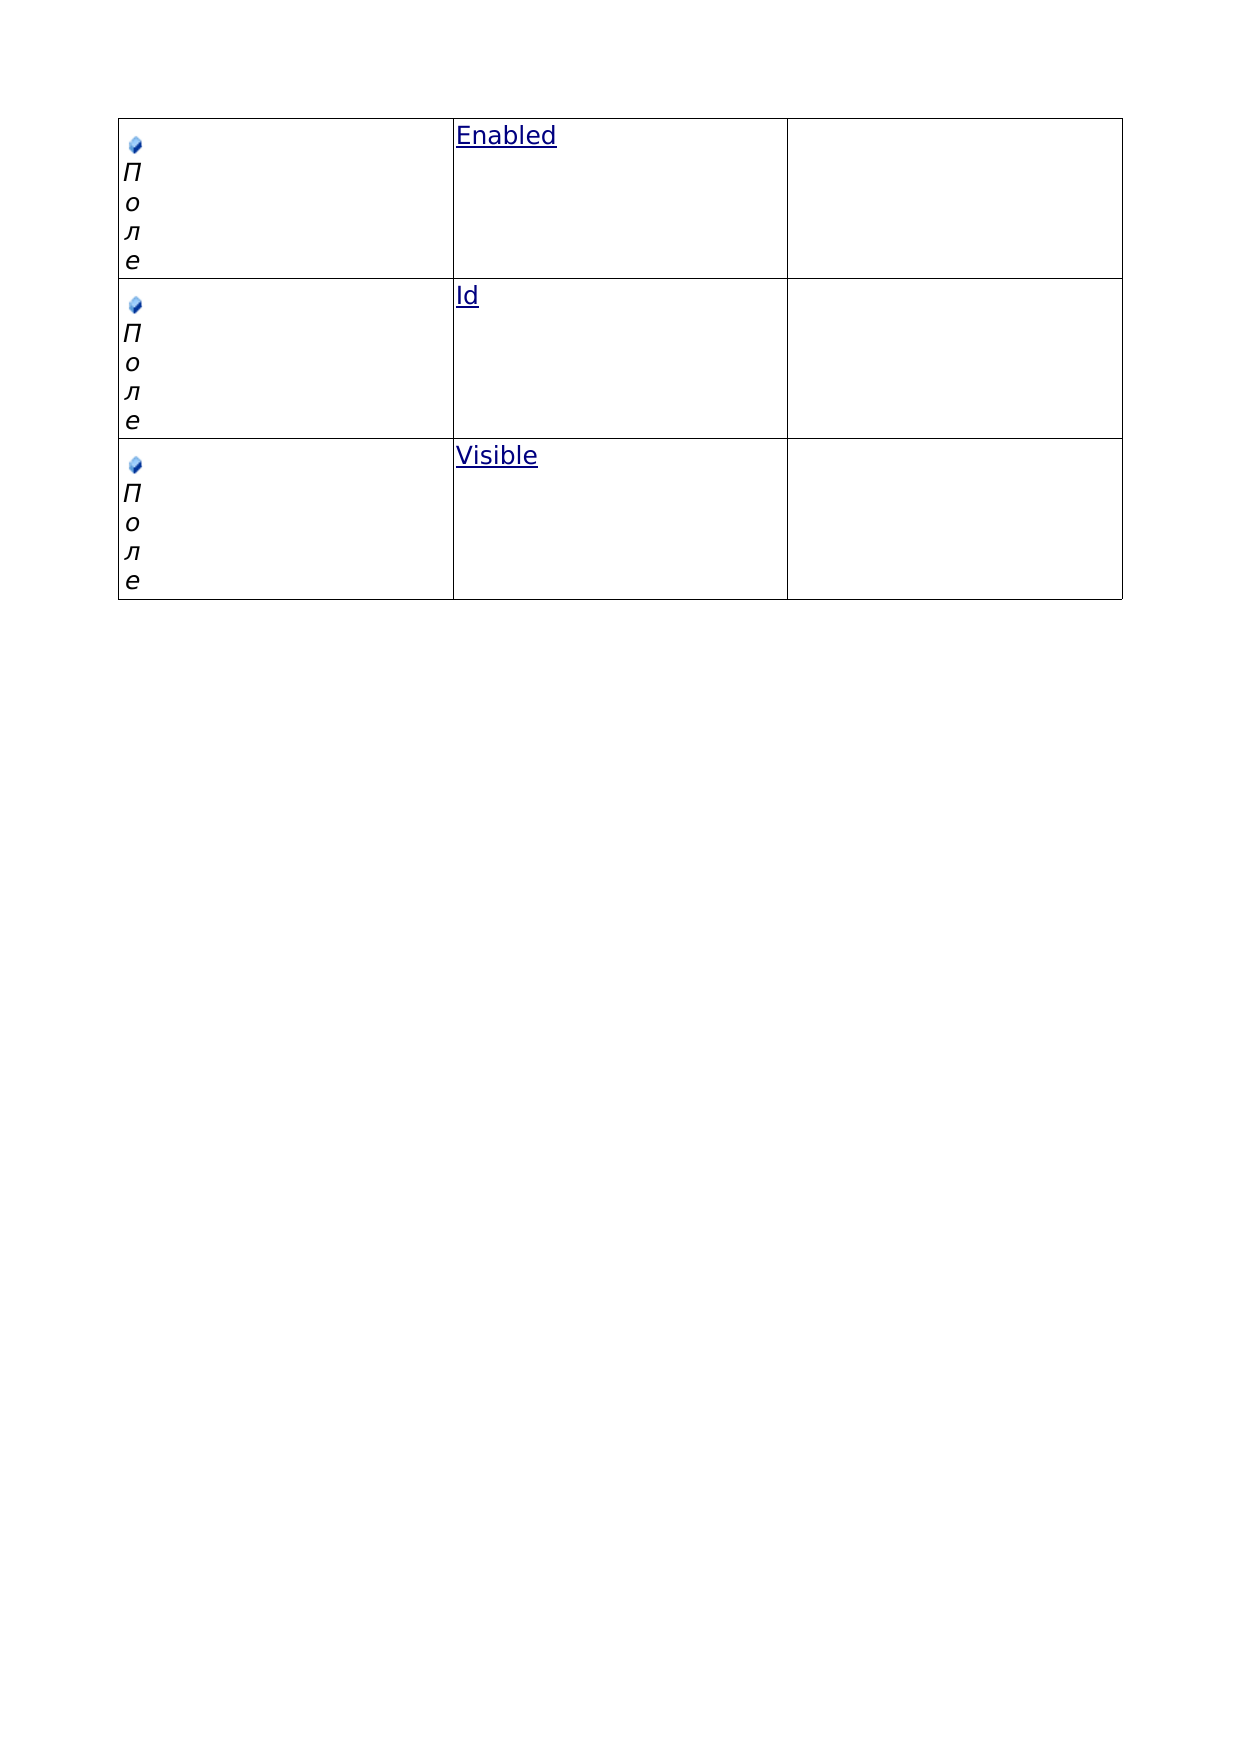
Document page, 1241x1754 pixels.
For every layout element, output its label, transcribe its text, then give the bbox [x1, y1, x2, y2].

table_cell Visible [454, 439, 787, 598]
table_cell [788, 439, 1122, 598]
table_cell [119, 279, 453, 438]
table_cell [788, 119, 1122, 278]
table_cell [119, 439, 453, 598]
picture [121, 293, 147, 319]
table_cell [119, 119, 453, 278]
picture [121, 133, 147, 159]
table_cell Enabled [454, 119, 787, 278]
table_cell Id [454, 279, 787, 438]
picture [121, 453, 147, 479]
table_cell [788, 279, 1122, 438]
